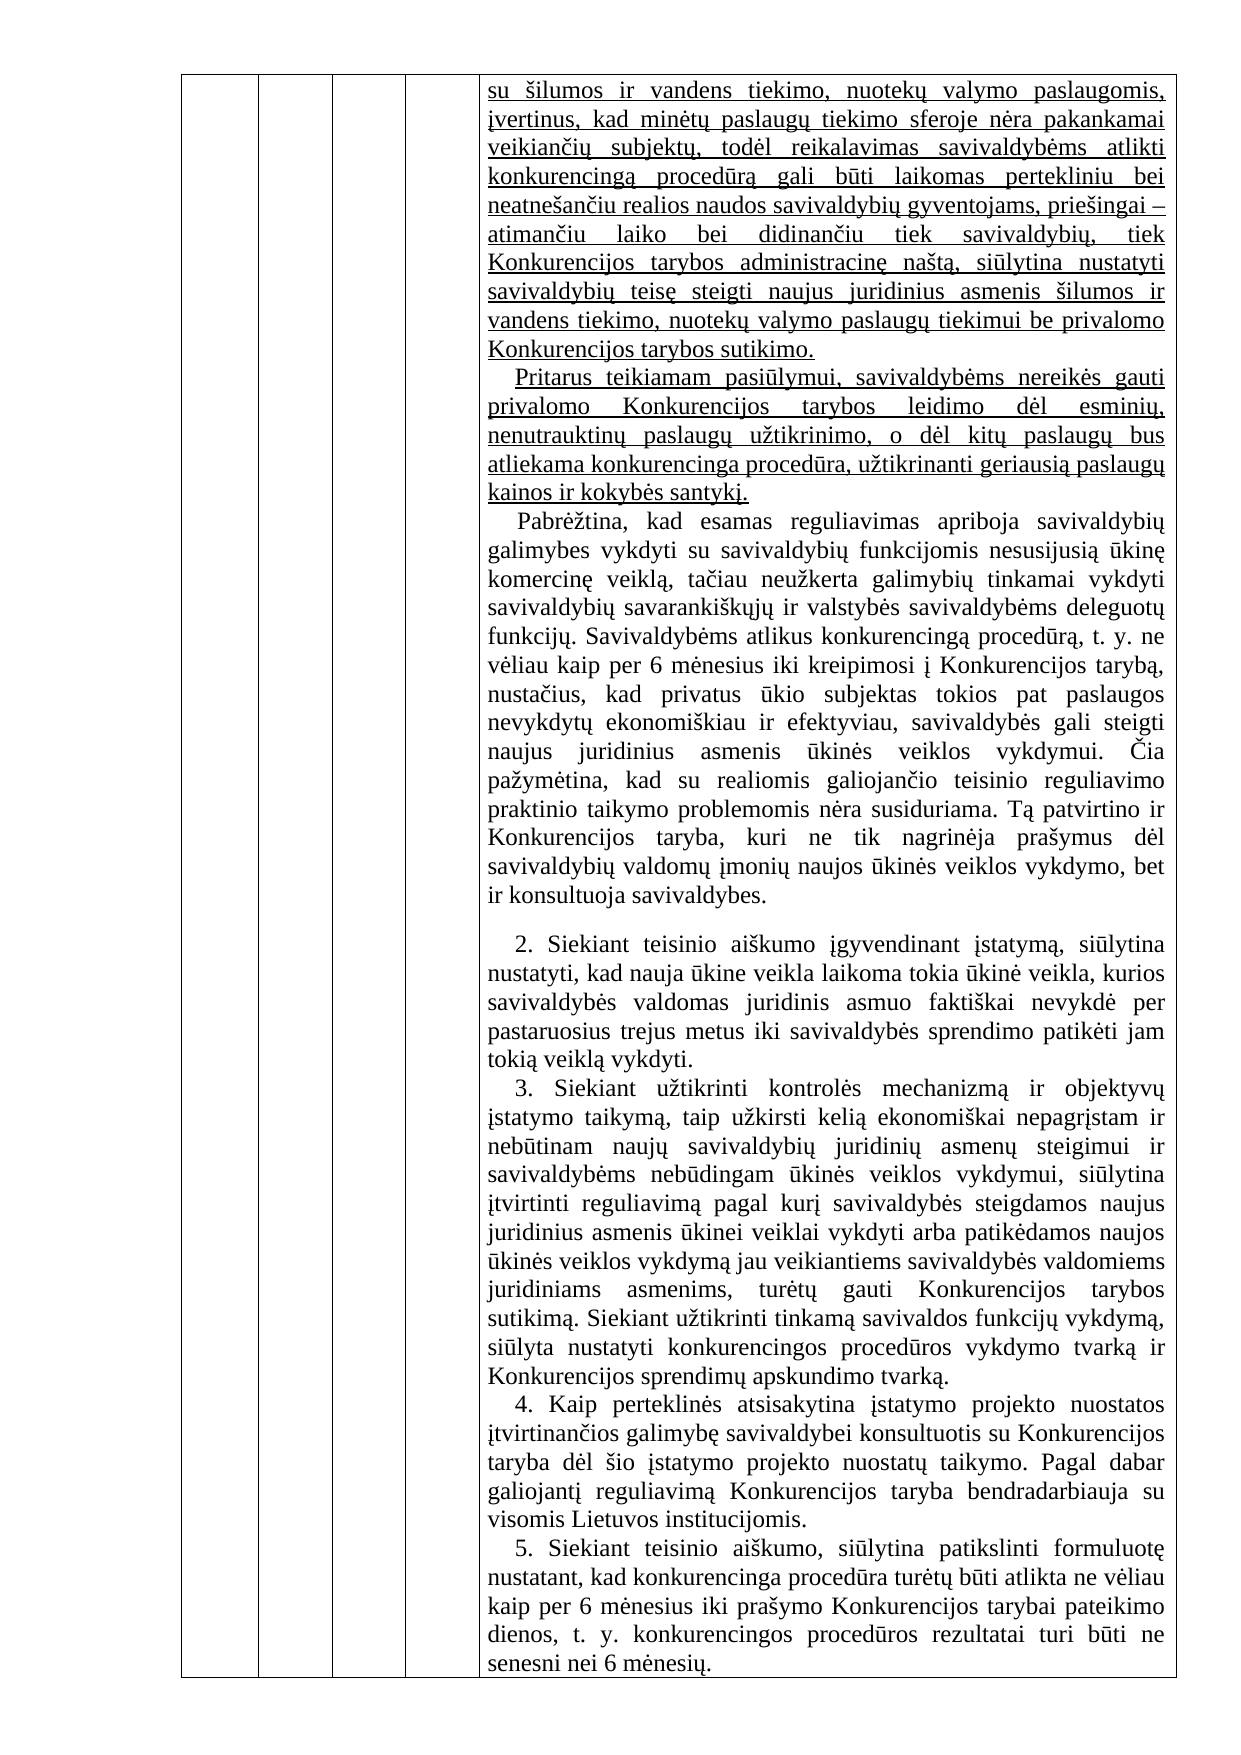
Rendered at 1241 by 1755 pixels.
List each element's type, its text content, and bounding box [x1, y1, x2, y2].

table_cell [259, 75, 332, 1677]
table_cell [182, 75, 258, 1677]
table_cell [406, 75, 479, 1677]
table_cell [333, 75, 405, 1677]
table_cell Argumentai: 1. Valstybės kontrolės 2017 m. balandžio 25 d. audito ataskaitoje ,,Ar savivaldybių kontroliuojamų įmonių valdysena užtikrina efektyvią ir skaidrią įmonių veiklą“, konstatuota, kad apie 10 proc. savivaldybių valdomų įmonių vykdo veiklą, kuri nėra susijusi su savivaldybių funkcijomis (2015 m. duomenimis 60 savivaldybių valdė 271 įmonę). Aukščiausiosios audito institucijos teigimu būtina įvertinti ne tik naujai steigiamų įmonių būtinumą, bet ir jau veikiančių savivaldybių valdomų įmonių reikalingumą. Visgi atsižvelgiant į tai, kad savivaldybės yra atsakingos už viešųjų paslaugų teikimą gyventojams, o šios paslaugos teikiamos per savivaldybės valdomus juridinius asmenis, atsižvelgiant į geriuosius savivaldybėse esančius pavyzdžius, susijusius išimtinai su šilumos ir vandens tiekimo, nuotekų valymo paslaugomis, įvertinus, kad minėtų paslaugų tiekimo sferoje nėra pakankamai veikiančių subjektų, todėl reikalavimas savivaldybėms atlikti konkurencingą procedūrą gali būti laikomas pertekliniu bei neatnešančiu realios naudos savivaldybių gyventojams, priešingai – atimančiu laiko bei didinančiu tiek savivaldybių, tiek Konkurencijos tarybos administracinę naštą, siūlytina nustatyti savivaldybių teisę steigti naujus juridinius asmenis šilumos ir vandens tiekimo, nuotekų valymo paslaugų tiekimui be privalomo Konkurencijos tarybos sutikimo. Pritarus teikiamam pasiūlymui, savivaldybėms nereikės gauti privalomo Konkurencijos tarybos leidimo dėl esminių, nenutrauktinų paslaugų užtikrinimo, o dėl kitų paslaugų bus atliekama konkurencinga procedūra, užtikrinanti geriausią paslaugų kainos ir kokybės santykį. Pabrėžtina, kad esamas reguliavimas apriboja savivaldybių galimybes vykdyti su savivaldybių funkcijomis nesusijusią ūkinę komercinę veiklą, tačiau neužkerta galimybių tinkamai vykdyti savivaldybių savarankiškųjų ir valstybės savivaldybėms deleguotų funkcijų. Savivaldybėms atlikus konkurencingą procedūrą, t. y. ne vėliau kaip per 6 mėnesius iki kreipimosi į Konkurencijos tarybą, nustačius, kad privatus ūkio subjektas tokios pat paslaugos nevykdytų ekonomiškiau ir efektyviau, savivaldybės gali steigti naujus juridinius asmenis ūkinės veiklos vykdymui. Čia pažymėtina, kad su realiomis galiojančio teisinio reguliavimo praktinio taikymo problemomis nėra susiduriama. Tą patvirtino ir Konkurencijos taryba, kuri ne tik nagrinėja prašymus dėl savivaldybių valdomų įmonių naujos ūkinės veiklos vykdymo, bet ir konsultuoja savivaldybes. 2. Siekiant teisinio aiškumo įgyvendinant įstatymą, siūlytina nustatyti, kad nauja ūkine veikla laikoma tokia ūkinė veikla, kurios savivaldybės valdomas juridinis asmuo faktiškai nevykdė per pastaruosius trejus metus iki savivaldybės sprendimo patikėti jam tokią veiklą vykdyti. 3. Siekiant užtikrinti kontrolės mechanizmą ir objektyvų įstatymo taikymą, taip užkirsti kelią ekonomiškai nepagrįstam ir nebūtinam naujų savivaldybių juridinių asmenų steigimui ir savivaldybėms nebūdingam ūkinės veiklos vykdymui, siūlytina įtvirtinti reguliavimą pagal kurį savivaldybės steigdamos naujus juridinius asmenis ūkinei veiklai vykdyti arba patikėdamos naujos ūkinės veiklos vykdymą jau veikiantiems savivaldybės valdomiems juridiniams asmenims, turėtų gauti Konkurencijos tarybos sutikimą. Siekiant užtikrinti tinkamą savivaldos funkcijų vykdymą, siūlyta nustatyti konkurencingos procedūros vykdymo tvarką ir Konkurencijos sprendimų apskundimo tvarką. 4. Kaip perteklinės atsisakytina įstatymo projekto nuostatos įtvirtinančios galimybę savivaldybei konsultuotis su Konkurencijos taryba dėl šio įstatymo projekto nuostatų taikymo. Pagal dabar galiojantį reguliavimą Konkurencijos taryba bendradarbiauja su visomis Lietuvos institucijomis. 5. Siekiant teisinio aiškumo, siūlytina patikslinti formuluotę nustatant, kad konkurencinga procedūra turėtų būti atlikta ne vėliau kaip per 6 mėnesius iki prašymo Konkurencijos tarybai pateikimo dienos, t. y. konkurencingos procedūros rezultatai turi būti ne senesni nei 6 mėnesių. 6. Siekiant išvengti įstatymo projektu siūlomo teisinio reguliavimo deklaratyvumo, siūlytina aiškiai įtvirtinti, kad už nustatytų pareigų nevykdymą, konkurencijos principų pažeidimą gali būti skiriamos sankcijos Konkurencijos įstatymo nustatyta tvarka. Pasiūlymas: Pakeisti įstatymo projekto 2 straipsnį ir jį išdėstyti taip: Pakeisti 91 straipsnį ir jį išdėstyti taip: „91 straipsnis. Naujos ūkinės veiklos vykdymas 1. Savivaldybė gali priimti sprendimą dėl naujos ūkinės veiklos vykdymo, kai: 1) nauja ūkinė veikla yra būtina siekiant patenkinti savivaldybės bendruomenės bendruosius interesus ir 2) atsižvelgdami į savo komercinius interesus, kiti ūkio subjektai tokios veiklos nevykdytų arba vykdytų ne visa apimtimi, kuri yra būtina savivaldybės bendruomenės bendriesiems interesams patenkinti, ir tik 3) jeigu tokiu sprendimu nebus teikiama privilegijų arba diskriminuojami atskiri ūkio subjektai ar jų grupės. 2. Jeigu nėra pažeidžiami šio straipsnio 1 dalyje nustatyti reikalavimai, savivaldybė gali steigti naują juridinį asmenį šiai ūkinei veiklai vykdyti arba pavesti naują ūkinę veiklą vykdyti jau veikiantiems savivaldybės valdomiems juridiniams asmenims, tik gavusi išankstinį Lietuvos Respublikos konkurencijos tarybos sutikimą, išskyrus šio straipsnio 3 dalyje nurodytas išimtis. Nauja ūkine veikla laikoma tokia ūkinė veikla, kurios savivaldybės valdomas juridinis asmuo faktiškai nevykdė per pastaruosius trejus metus iki savivaldybės sprendimo patikėti jam tokią veiklą vykdyti Nauju juridiniu asmeniu nelaikomas po juridinių asmenų reorganizavimo veiklą tęsiantis juridinis asmuo, taip pat po pertvarkymo naują teisinę formą įgijęs juridinis asmuo. Nauja ūkine veikla laikoma ūkinė veikla, kurios savivaldybės valdomas juridinis asmuo per pastaruosius trejus metus iki savivaldybės sprendimo pavesti jam tokią veiklą vykdyti priėmimo faktiškai nevykdė. Jeigu ūkinę veiklą vykdyti pavedama per paskutinius trejus metus po juridinių asmenų reorganizavimo veiklą tęsiančiam savivaldybės valdomam juridiniam asmeniui, bent vieno iš po juridinių asmenų reorganizavimo pasibaigusių juridinių asmenų faktiškai vykdyta atitinkama ūkinė veikla yra laikoma po juridinių asmenų reorganizavimo veiklą tęsiančio juridinio asmens faktiškai vykdyta ūkine veikla. 3. Išankstinis Konkurencijos tarybos sutikimas nebūtinas, jei nauja ūkinė veikla yra vandens tiekimo, nuotekų valymo, šilumos tiekimo paslaugos. 4. Siekdama gauti šio straipsnio 2 dalyje nurodytą Konkurencijos tarybos sutikimą, savivaldybė per 6 mėnesius iki prašymo dėl sutikimo turi įvykdyti konkurencingą procedūrą dėl ūkio subjektų atrankos. Konkurencinga procedūra turi būti tokia, kad atskleistų, ar kiti rinkoje veikiantys ar potencialiai galintys veikti ūkio subjektai, atsižvelgdami į savo komercinius interesus, gali užtikrinti atitinkamos veiklos vykdymą. 5. Teikdama Konkurencijos tarybai prašymą dėl šio straipsnio 2 dalyje nurodyto sutikimo, savivaldybė pateikia įrodymus dėl įvykdytos konkurencingos procedūros, jos rezultatų ir kitą Konkurencijos tarybos nurodytą informaciją. 6. Gavusi šio straipsnio 4 dalyje nurodytą savivaldybės prašymą, Konkurencijos taryba sprendimą dėl sutikimo priima ne vėliau kaip per 30 dienų nuo Konkurencijos tarybos nustatytus reikalavimus atitinkančio savivaldybės prašymo gavimo dienos. 7. Konkurencijos taryba išduoda šio straipsnio 2 dalyje nurodytą sutikimą, jeigu savivaldybė per 6 mėnesius iki prašymo dėl leidimo išdavimo įvykdė konkurencingą procedūrą ir jeigu šios procedūros rezultatai rodo, kad kiti rinkoje veikiantys ar potencialiai galintys veikti ūkio subjektai, atsižvelgdami į savo komercinius interesus, negali užtikrinti tinkamos veiklos vykdymo. 8. Konkurencijos taryba neduoda šio straipsnio 2 dalyje nurodyto sutikimo, jeigu savivaldybė per 6 mėnesius iki prašymo dėl leidimo išdavimo neįvykdė konkurencingos procedūros arba jeigu įvykdytos konkurencingos procedūros rezultatai rodo, kad rinkoje veikiantys ar potencialiai galintys veikti ūkio subjektai, atsižvelgdami į savo komercinius interesus, gali užtikrinti tinkamos veiklos vykdymą. 39. Savivaldybės valdomi juridiniai asmenys gali pradėti vykdyti naują ūkinę veiklą tik tuo atveju, kai šios veiklos vykdymas jiems pavedamas savivaldybės sprendimu ir tik gavus Konkurencijos tarybos sutikimą, nurodytą šio straipsnio 2 dalyje, išskyrus šio straipsnio 3 dalyje įtvirtintas veiklas, kurių vykdymui Konkurencijos tarybos sutikimas nėra būtinas. negali savo iniciatyva pradėti vykdyti naujos ūkinės veiklos, susijusios su savivaldybės administruojamų viešųjų paslaugų teikimu gyventojams. Šie juridiniai asmenys gali pradėti vykdyti naują ūkinę veiklą, susijusią su savivaldybės administruojamų viešųjų paslaugų teikimu gyventojams, tik tuo atveju, kai ši veikla jiems šio ir tokių juridinių asmenų veiklą reglamentuojančių įstatymų nustatyta tvarka pavedama vykdyti savivaldybės sprendimu. 10. Jeigu šio straipsnio 4 dalyje nurodytai konkurencingai procedūrai taikomi Lietuvos Respublikos viešųjų pirkimų įstatymo reikalavimai ir kompetentinga institucija įsiteisėjusiu sprendimu nustato, kad vykdant šią konkurencingą procedūrą minėto įstatymo reikalavimai buvo pažeisti, Konkurencijos taryba gali atšaukti pagal šio straipsnio 7 dalį duotą sutikimą. Jeigu Konkurencijos taryba atšaukia savo sprendimą dėl duoto sutikimo, savivaldybė privalo iš naujo kreiptis į Konkurencijos tarybą dėl sutikimo šiame straipsnyje nustatyta tvarka. 11. Konkurencijos taryba nustato šio straipsnio 5 dalyje nurodytų prašymų dėl savivaldybių vykdomos ūkinės veiklos įvertinimo teikimo ir nagrinėjimo tvarką ir tokių prašymų tipinę formą. 12. Konkurencijos tarybos sprendimai, nurodyti šio straipsnio 7, 8 ir 10 dalyse, gali būti skundžiami teismui Lietuvos Respublikos administracinių bylų teisenos įstatymo nustatyta tvarka. 13. Savivaldybė steigdama naują juridinį asmenį arba pavesdama naujos ūkinės veiklos vykdymą jau veikiantiems savivaldybės valdomiems juridiniams asmenims privalo užtikrinti sąžiningos konkurencijos laisvę. Savivaldybei, pažeidusiai šį principą gali būti skiriama bauda Konkurencijos įstatymo nustatyta tvarka. [480, 75, 1176, 1677]
